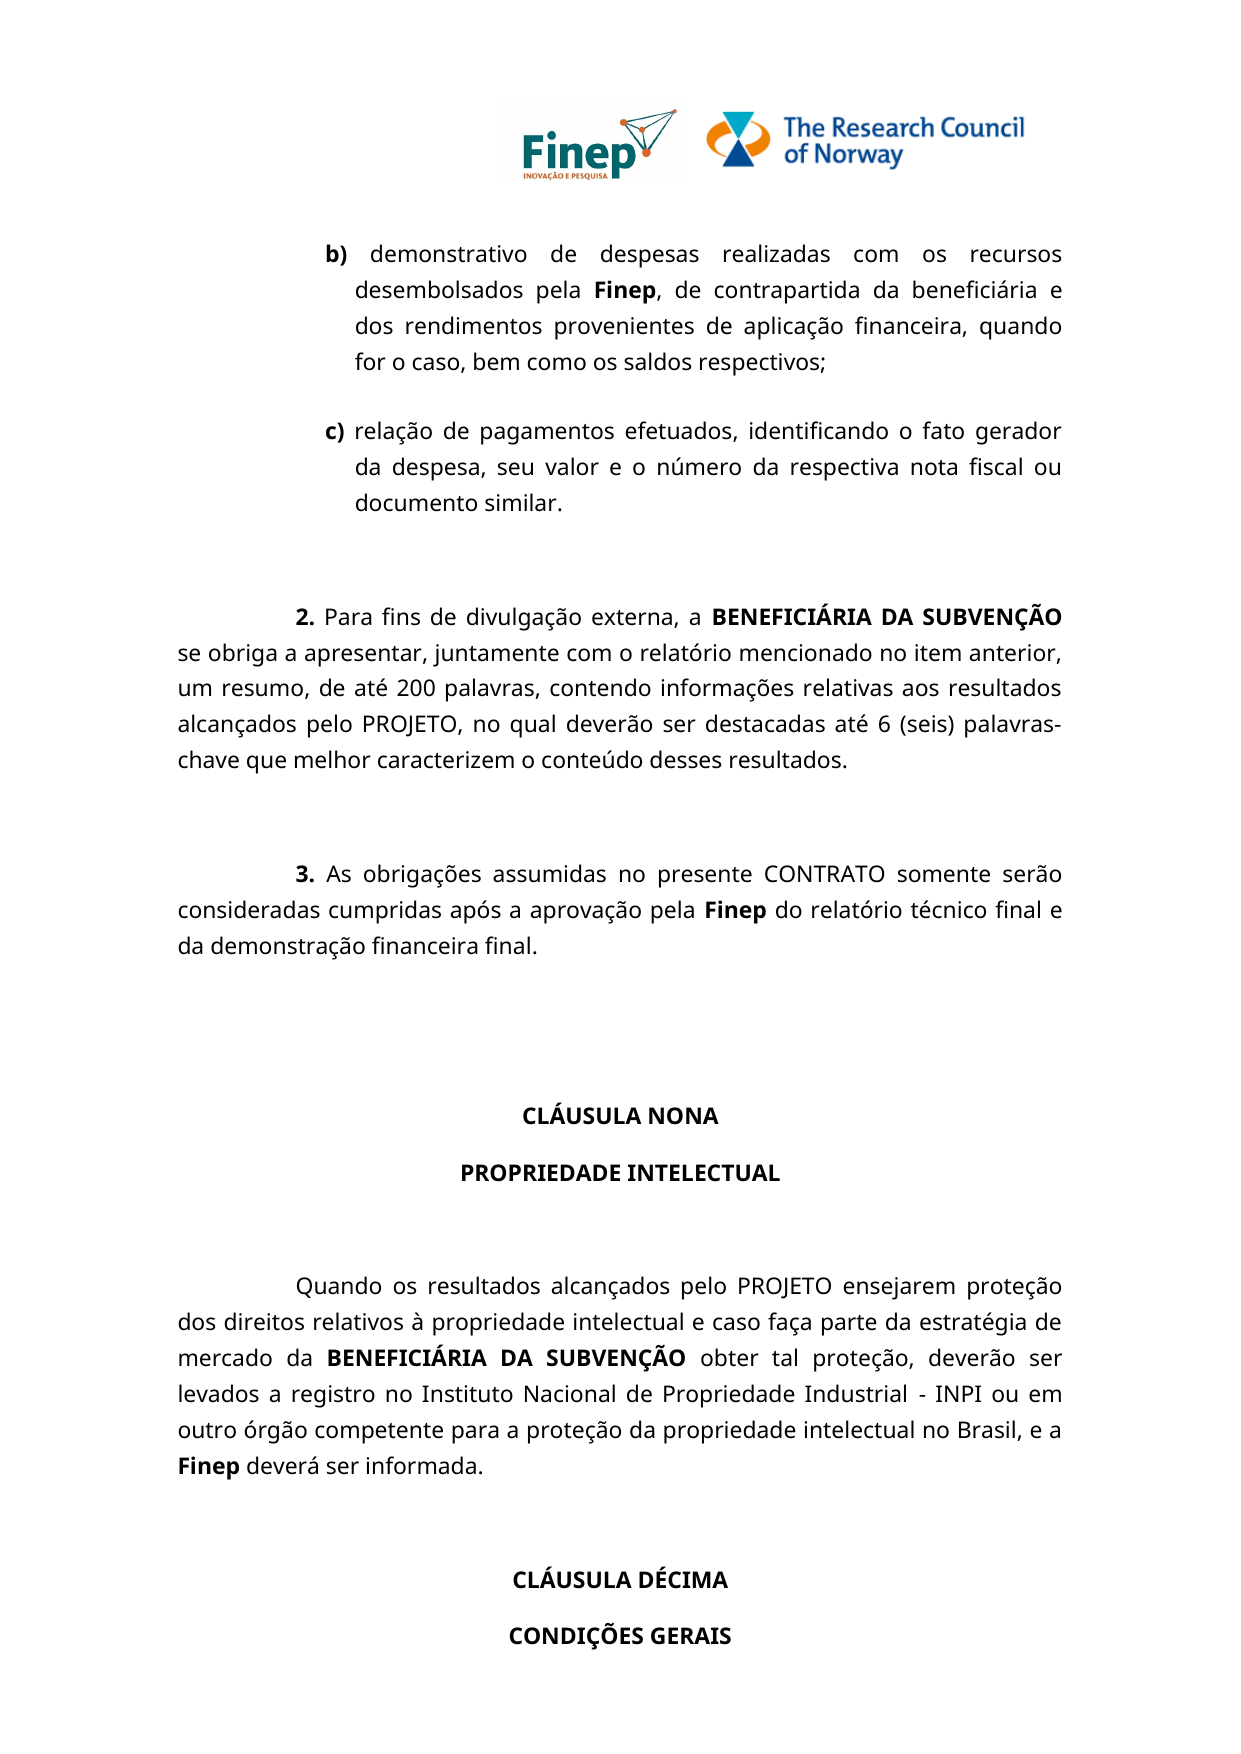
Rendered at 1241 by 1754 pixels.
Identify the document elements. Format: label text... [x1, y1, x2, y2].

text b) demonstrativo de despesas realizadas com os recursos desembolsados pela Finep, de contrapartida da beneficiária e dos rendimentos provenientes de aplicação financeira, quando for o caso, bem como os saldos respectivos; [325, 238, 1063, 377]
picture [704, 96, 1027, 172]
text Quando os resultados alcançados pelo PROJETO ensejarem proteção dos direitos relativos à propriedade intelectual e caso faça parte da estratégia de mercado da BENEFICIÁRIA DA SUBVENÇÃO obter tal proteção, deverão ser levados a registro no Instituto Nacional de Propriedade Industrial - INPI ou em outro órgão competente para a proteção da propriedade intelectual no Brasil, e a Finep deverá ser informada. [177, 1270, 1063, 1481]
text CONDIÇÕES GERAIS [177, 1620, 1063, 1652]
text 2. Para fins de divulgação externa, a BENEFICIÁRIA DA SUBVENÇÃO se obriga a apresentar, juntamente com o relatório mencionado no item anterior, um resumo, de até 200 palavras, contendo informações relativas aos resultados alcançados pelo PROJETO, no qual deverão ser destacadas até 6 (seis) palavras-chave que melhor caracterizem o conteúdo desses resultados. [177, 601, 1063, 776]
text c) relação de pagamentos efetuados, identificando o fato gerador da despesa, seu valor e o número da respectiva nota fiscal ou documento similar. [325, 415, 1063, 518]
text PROPRIEDADE INTELECTUAL [177, 1157, 1063, 1188]
picture [500, 96, 685, 182]
text CLÁUSULA DÉCIMA [177, 1563, 1063, 1595]
text 3. As obrigações assumidas no presente CONTRATO somente serão consideradas cumpridas após a aprovação pela Finep do relatório técnico final e da demonstração financeira final. [177, 858, 1063, 961]
text CLÁUSULA NONA [177, 1100, 1063, 1131]
